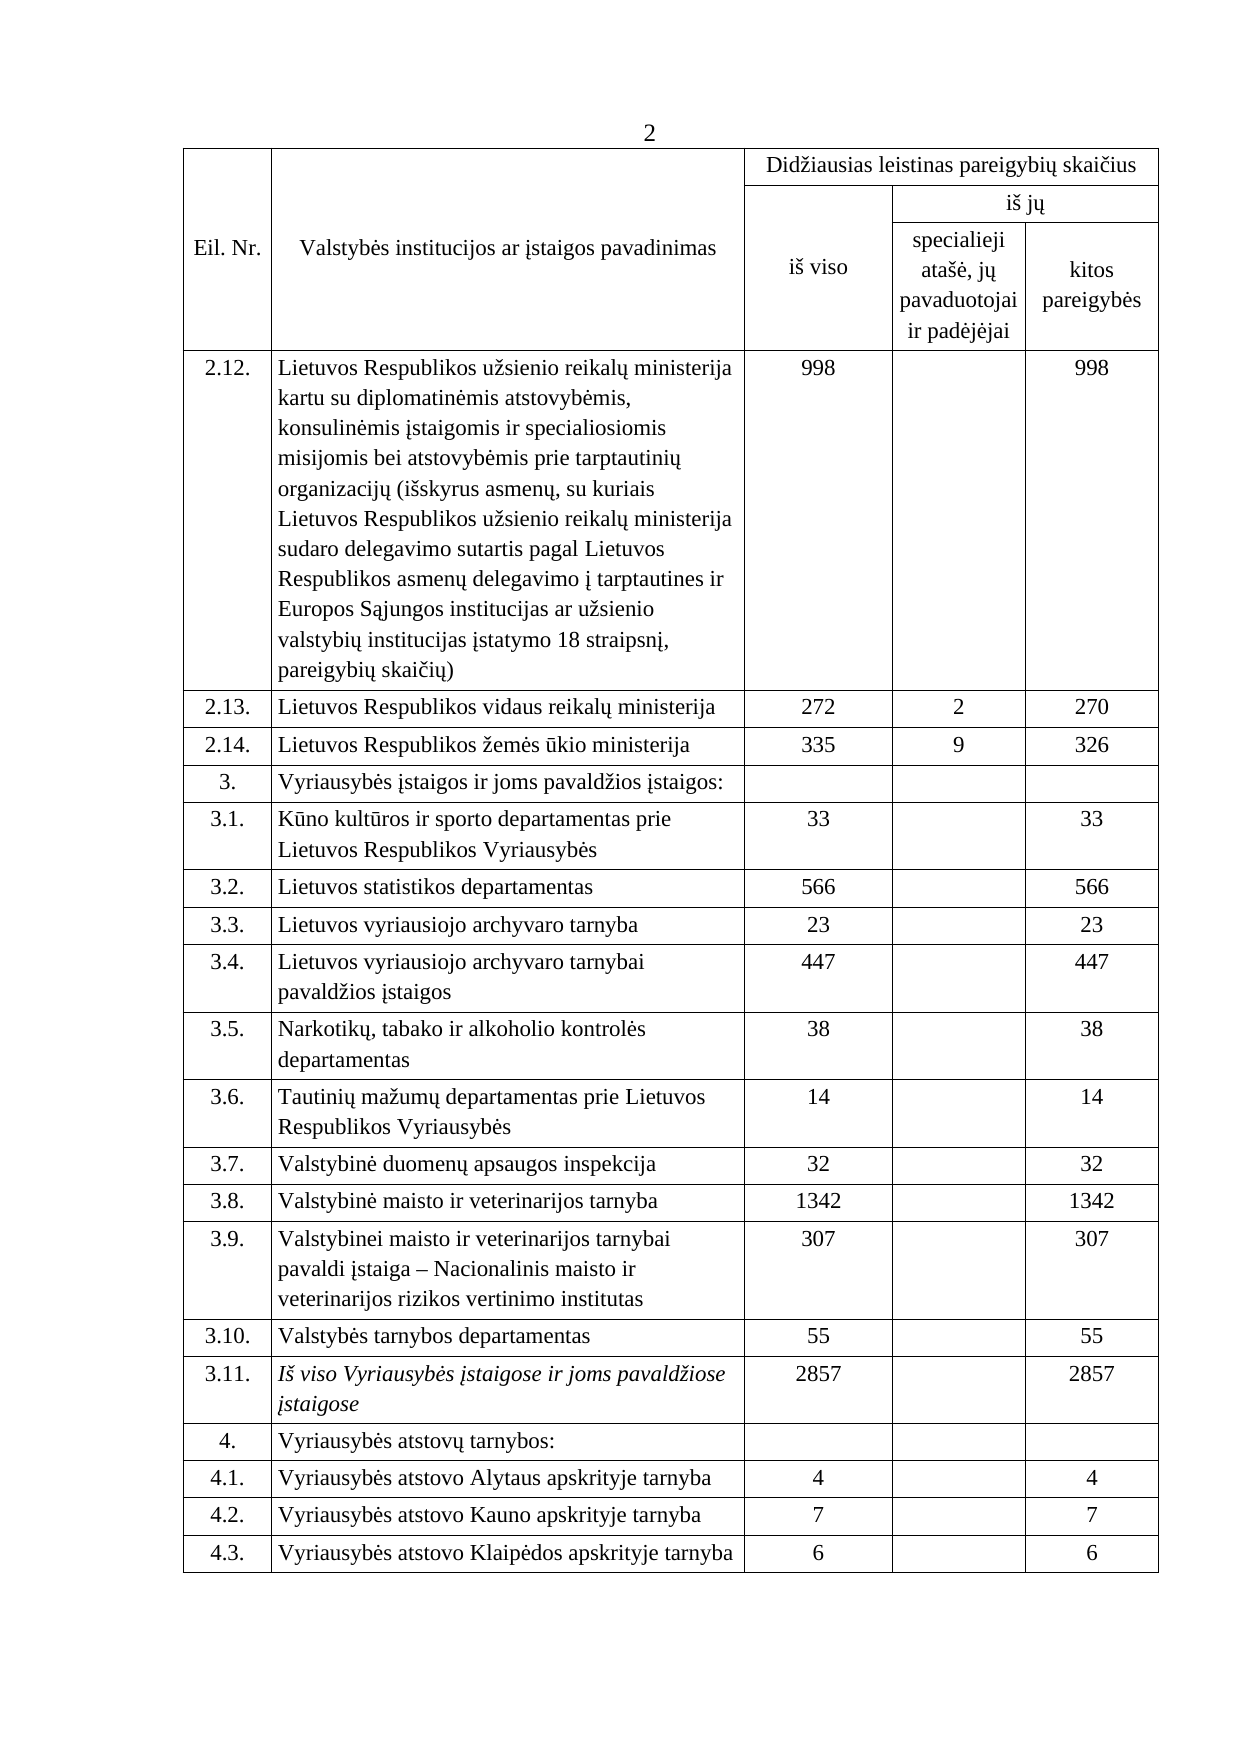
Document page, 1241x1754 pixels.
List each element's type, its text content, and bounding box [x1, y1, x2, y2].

table_cell [893, 870, 1025, 907]
table_cell Vyriausybės atstovo Kauno apskrityje tarnyba [272, 1498, 744, 1535]
table_cell kitos pareigybės [1026, 223, 1158, 350]
table_cell 3.11. [184, 1357, 271, 1423]
table_cell [893, 1320, 1025, 1356]
table_cell Valstybinei maisto ir veterinarijos tarnybai pavaldi įstaiga – Nacionalinis maisto ir veterinarijos rizikos vertinimo institutas [272, 1222, 744, 1319]
table_cell [745, 1424, 892, 1460]
table_cell 14 [1026, 1080, 1158, 1147]
table_cell 3.7. [184, 1148, 271, 1184]
table_cell Valstybinė maisto ir veterinarijos tarnyba [272, 1185, 744, 1221]
table_cell Vyriausybės atstovo Alytaus apskrityje tarnyba [272, 1461, 744, 1497]
table_cell 307 [745, 1222, 892, 1319]
table_cell 2.13. [184, 691, 271, 727]
table_cell 2.14. [184, 728, 271, 764]
table_cell Lietuvos Respublikos vidaus reikalų ministerija [272, 691, 744, 727]
table_cell Valstybės tarnybos departamentas [272, 1320, 744, 1356]
table_cell iš jų [893, 186, 1158, 222]
table_cell 7 [1026, 1498, 1158, 1535]
table_cell [893, 351, 1025, 689]
table_cell 4.2. [184, 1498, 271, 1535]
table_cell 3. [184, 766, 271, 802]
table_cell [893, 766, 1025, 802]
table_cell [745, 766, 892, 802]
table_cell Lietuvos Respublikos žemės ūkio ministerija [272, 728, 744, 764]
table_cell 14 [745, 1080, 892, 1147]
table_cell 23 [1026, 908, 1158, 944]
table_cell 55 [745, 1320, 892, 1356]
table_header Eil. Nr. [184, 149, 271, 350]
table_cell [893, 1080, 1025, 1147]
table_cell [893, 908, 1025, 944]
table_cell 3.1. [184, 803, 271, 869]
table_cell Valstybinė duomenų apsaugos inspekcija [272, 1148, 744, 1184]
table_cell 447 [745, 945, 892, 1012]
table_cell Lietuvos vyriausiojo archyvaro tarnybai pavaldžios įstaigos [272, 945, 744, 1012]
table_cell [893, 803, 1025, 869]
table_cell 307 [1026, 1222, 1158, 1319]
table_cell 9 [893, 728, 1025, 764]
table_cell 3.2. [184, 870, 271, 907]
table_cell iš viso [745, 186, 892, 350]
table_cell Vyriausybės atstovo Klaipėdos apskrityje tarnyba [272, 1536, 744, 1572]
table_cell Iš viso Vyriausybės įstaigose ir joms pavaldžiose įstaigose [272, 1357, 744, 1423]
table_cell Kūno kultūros ir sporto departamentas prie Lietuvos Respublikos Vyriausybės [272, 803, 744, 869]
table_cell [893, 945, 1025, 1012]
table_cell Lietuvos statistikos departamentas [272, 870, 744, 907]
table_cell Tautinių mažumų departamentas prie Lietuvos Respublikos Vyriausybės [272, 1080, 744, 1147]
table_header Valstybės institucijos ar įstaigos pavadinimas [272, 149, 744, 350]
table_cell 3.9. [184, 1222, 271, 1319]
table_cell 3.10. [184, 1320, 271, 1356]
table_cell 32 [745, 1148, 892, 1184]
table_cell 3.8. [184, 1185, 271, 1221]
table_cell 7 [745, 1498, 892, 1535]
table_cell 4.1. [184, 1461, 271, 1497]
table_cell 33 [1026, 803, 1158, 869]
table_cell 270 [1026, 691, 1158, 727]
table_cell 38 [1026, 1013, 1158, 1079]
table_cell [893, 1498, 1025, 1535]
table_cell 3.6. [184, 1080, 271, 1147]
table_cell 447 [1026, 945, 1158, 1012]
table_cell 335 [745, 728, 892, 764]
table_cell [893, 1013, 1025, 1079]
table_cell 4. [184, 1424, 271, 1460]
table_cell 566 [1026, 870, 1158, 907]
table_cell 998 [1026, 351, 1158, 689]
table_cell 6 [745, 1536, 892, 1572]
table_cell Vyriausybės atstovų tarnybos: [272, 1424, 744, 1460]
table_cell 566 [745, 870, 892, 907]
table_cell [893, 1424, 1025, 1460]
table_cell 3.5. [184, 1013, 271, 1079]
table_cell [893, 1222, 1025, 1319]
table_cell 3.4. [184, 945, 271, 1012]
table_cell Lietuvos vyriausiojo archyvaro tarnyba [272, 908, 744, 944]
table_cell Narkotikų, tabako ir alkoholio kontrolės departamentas [272, 1013, 744, 1079]
table_cell 32 [1026, 1148, 1158, 1184]
table_cell 38 [745, 1013, 892, 1079]
table_cell [1026, 1424, 1158, 1460]
table_cell 3.3. [184, 908, 271, 944]
table_cell 272 [745, 691, 892, 727]
table_cell 2857 [1026, 1357, 1158, 1423]
table_cell 326 [1026, 728, 1158, 764]
table_cell 4 [1026, 1461, 1158, 1497]
table_header Didžiausias leistinas pareigybių skaičius [745, 149, 1158, 185]
table_cell 33 [745, 803, 892, 869]
table_cell Lietuvos Respublikos užsienio reikalų ministerija kartu su diplomatinėmis atstovybėmis, konsulinėmis įstaigomis ir specialiosiomis misijomis bei atstovybėmis prie tarptautinių organizacijų (išskyrus asmenų, su kuriais Lietuvos Respublikos užsienio reikalų ministerija sudaro delegavimo sutartis pagal Lietuvos Respublikos asmenų delegavimo į tarptautines ir Europos Sąjungos institucijas ar užsienio valstybių institucijas įstatymo 18 straipsnį, pareigybių skaičių) [272, 351, 744, 689]
table_cell 2 [893, 691, 1025, 727]
table_cell 1342 [1026, 1185, 1158, 1221]
table_cell [893, 1536, 1025, 1572]
table_cell [893, 1357, 1025, 1423]
table_cell Vyriausybės įstaigos ir joms pavaldžios įstaigos: [272, 766, 744, 802]
table_cell 998 [745, 351, 892, 689]
table_cell [893, 1461, 1025, 1497]
table_cell 2.12. [184, 351, 271, 689]
table_cell 23 [745, 908, 892, 944]
table_cell 55 [1026, 1320, 1158, 1356]
table_cell [1026, 766, 1158, 802]
table_cell 6 [1026, 1536, 1158, 1572]
table_cell 2857 [745, 1357, 892, 1423]
table_cell 1342 [745, 1185, 892, 1221]
table_cell specialieji atašė, jų pavaduotojai ir padėjėjai [893, 223, 1025, 350]
table_cell 4 [745, 1461, 892, 1497]
table_cell [893, 1148, 1025, 1184]
table_cell [893, 1185, 1025, 1221]
table_cell 4.3. [184, 1536, 271, 1572]
